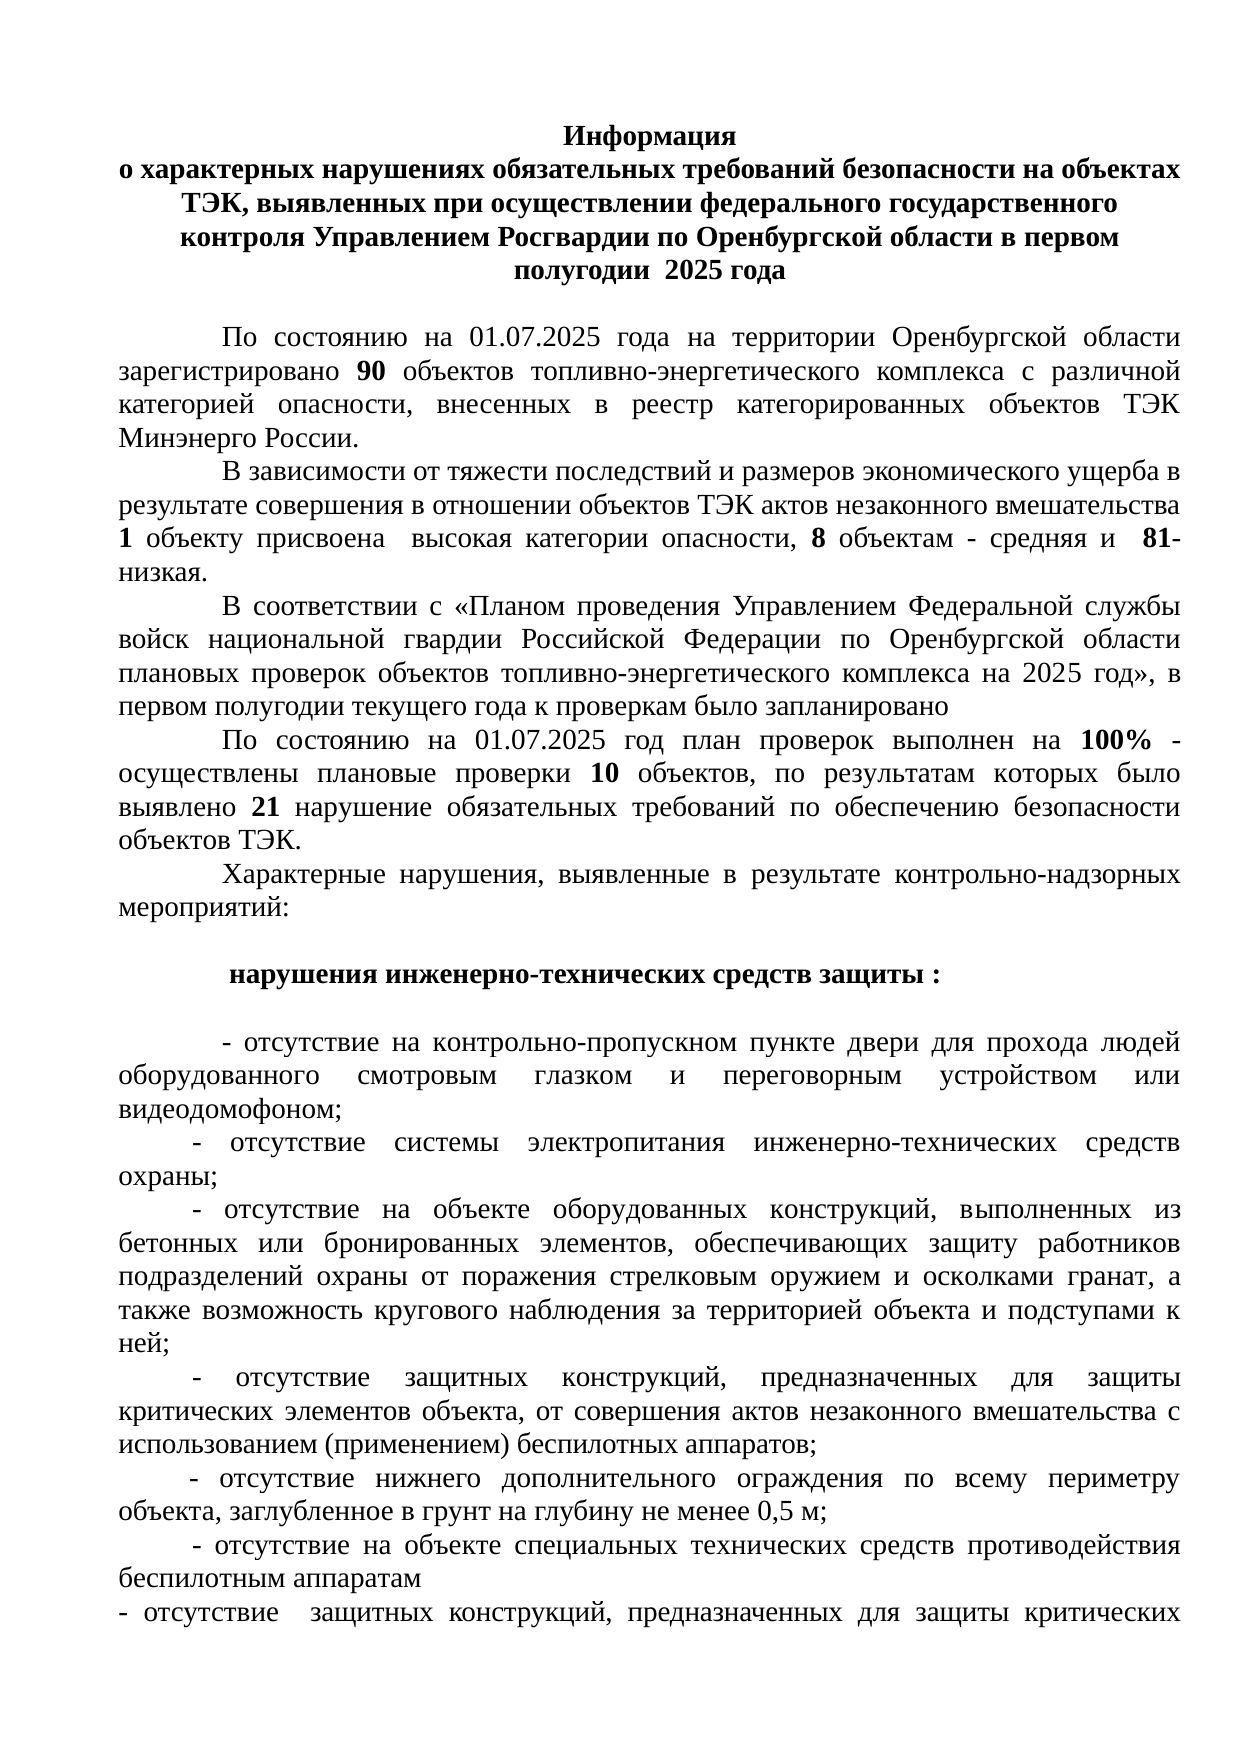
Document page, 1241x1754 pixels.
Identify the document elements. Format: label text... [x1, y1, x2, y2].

subtitle Информация [118, 118, 1181, 152]
text - отсутствие на контрольно-пропускном пункте двери для прохода людей оборудованного смотровым глазком и переговорным устройством или видеодомофоном; [118, 1024, 1181, 1124]
text Характерные нарушения, выявленные в результате контрольно-надзорных мероприятий: [118, 856, 1181, 923]
text - отсутствие на объекте оборудованных конструкций, выполненных из бетонных или бронированных элементов, обеспечивающих защиту работников подразделений охраны от поражения стрелковым оружием и осколками гранат, а также возможность кругового наблюдения за территорией объекта и подступами к ней; [118, 1191, 1181, 1359]
text - отсутствие системы электропитания инженерно-технических средств охраны; [118, 1124, 1181, 1191]
text По состоянию на 01.07.2025 год план проверок выполнен на 100% - осуществлены плановые проверки 10 объектов, по результатам которых было выявлено 21 нарушение обязательных требований по обеспечению безопасности объектов ТЭК. [118, 722, 1181, 856]
text - отсутствие на объекте специальных технических средств противодействия беспилотным аппаратам [118, 1527, 1181, 1594]
text - отсутствие защитных конструкций, предназначенных для защиты критических [118, 1594, 1181, 1627]
text В зависимости от тяжести последствий и размеров экономического ущерба в результате совершения в отношении объектов ТЭК актов незаконного вмешательства 1 объекту присвоена высокая категории опасности, 8 объектам - средняя и 81- низкая. [118, 453, 1181, 588]
text - отсутствие защитных конструкций, предназначенных для защиты критических элементов объекта, от совершения актов незаконного вмешательства с использованием (применением) беспилотных аппаратов; [118, 1359, 1181, 1460]
text По состоянию на 01.07.2025 года на территории Оренбургской области зарегистрировано 90 объектов топливно-энергетического комплекса с различной категорией опасности, внесенных в реестр категорированных объектов ТЭК Минэнерго России. [118, 319, 1181, 453]
text нарушения инженерно-технических средств защиты : [118, 957, 1181, 990]
text В соответствии с «Планом проведения Управлением Федеральной службы войск национальной гвардии Российской Федерации по Оренбургской области плановых проверок объектов топливно-энергетического комплекса на 2025 год», в первом полугодии текущего года к проверкам было запланировано [118, 588, 1181, 722]
text о характерных нарушениях обязательных требований безопасности на объектах ТЭК, выявленных при осуществлении федерального государственного контроля Управлением Росгвардии по Оренбургской области в первом полугодии 2025 года [118, 152, 1181, 286]
text - отсутствие нижнего дополнительного ограждения по всему периметру объекта, заглубленное в грунт на глубину не менее 0,5 м; [118, 1460, 1181, 1527]
